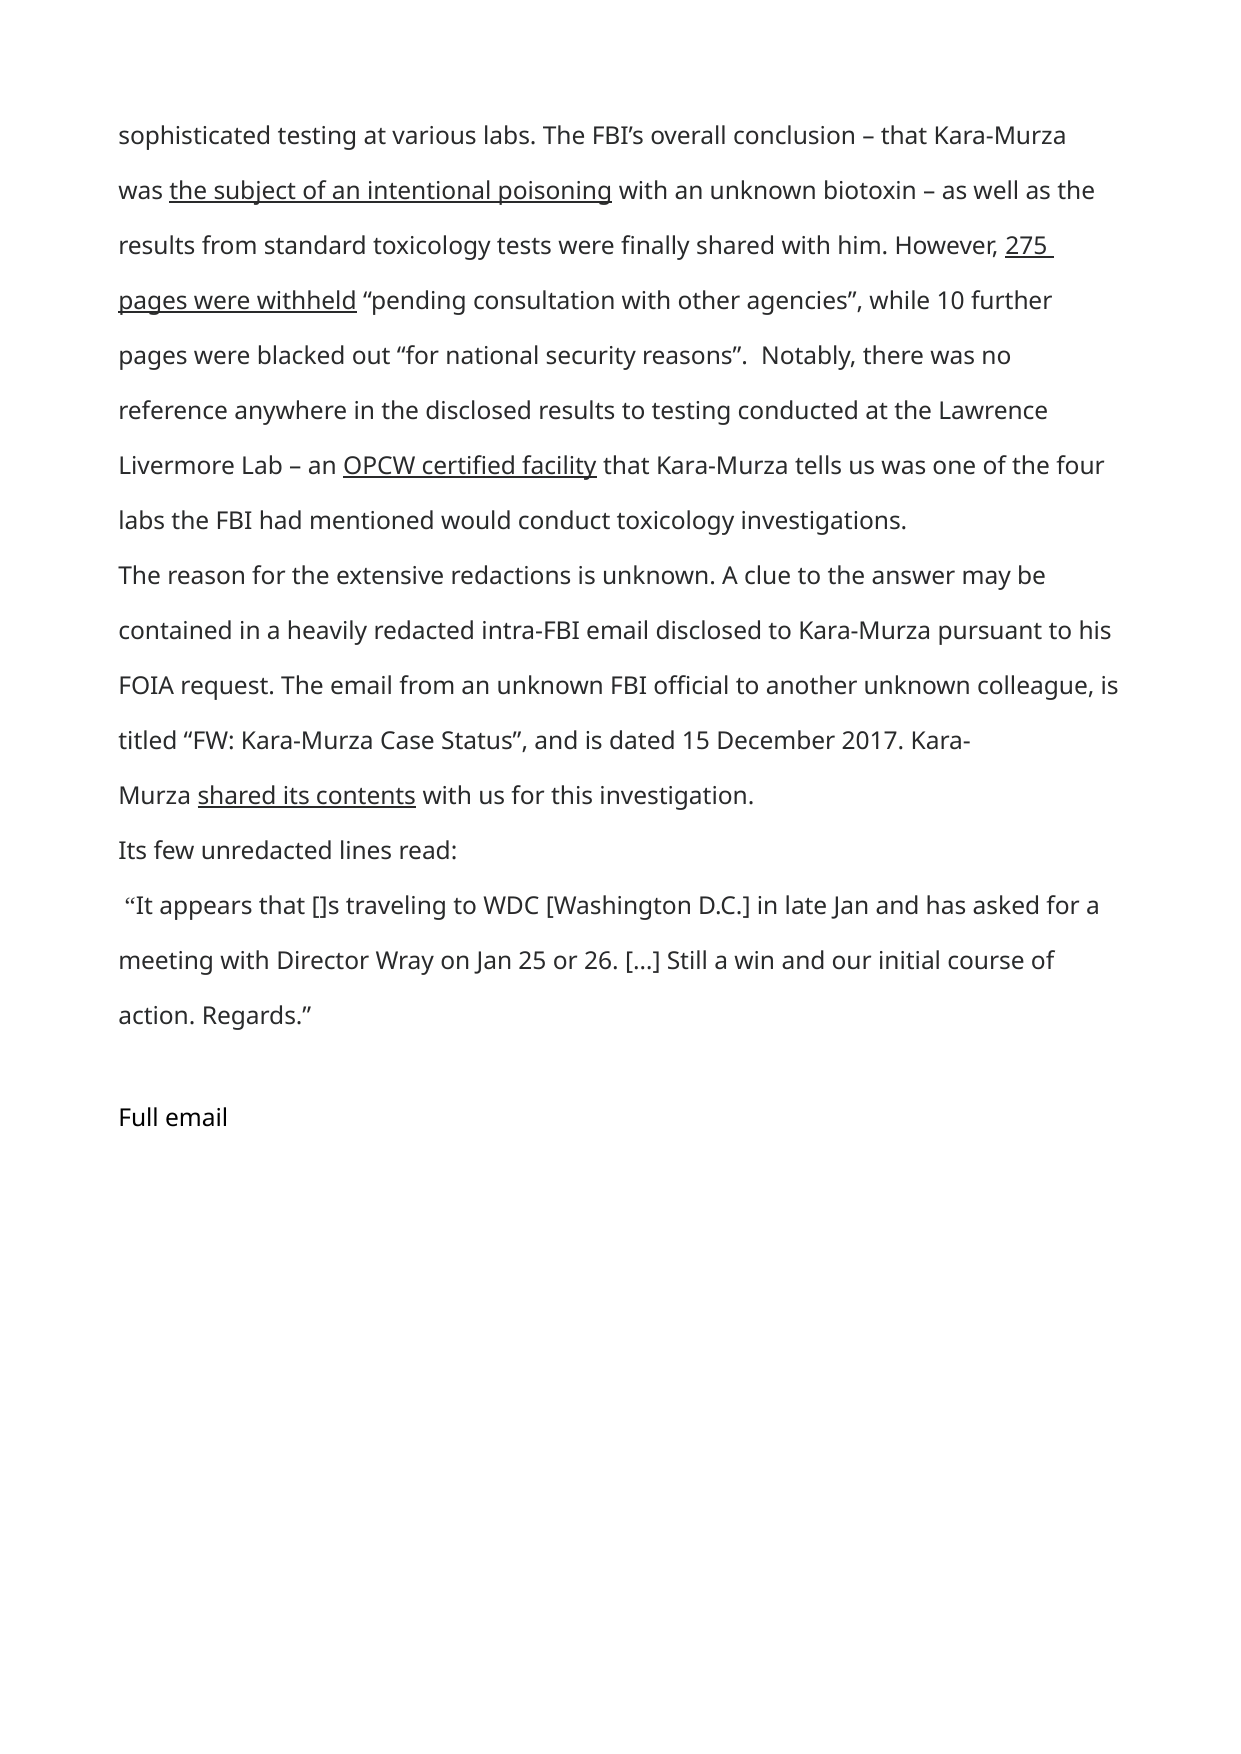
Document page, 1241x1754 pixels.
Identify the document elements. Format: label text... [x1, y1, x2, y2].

text The reason for the extensive redactions is unknown. A clue to the answer may be contained in a heavily redacted intra-FBI email disclosed to Kara-Murza pursuant to his FOIA request. The email from an unknown FBI official to another unknown colleague, is titled “FW: Kara-Murza Case Status”, and is dated 15 December 2017. Kara-Murza shared its contents with us for this investigation. [118, 558, 1122, 811]
text Its few unredacted lines read: [118, 833, 1122, 866]
text “It appears that []s traveling to WDC [Washington D.C.] in late Jan and has asked for a meeting with Director Wray on Jan 25 or 26. […] Still a win and our initial course of action. Regards.” [118, 888, 1122, 1031]
text Full email [118, 1101, 1122, 1134]
text sophisticated testing at various labs. The FBI’s overall conclusion – that Kara-Murza was the subject of an intentional poisoning with an unknown biotoxin – as well as the results from standard toxicology tests were finally shared with him. However, 275 pages were withheld “pending consultation with other agencies”, while 10 further pages were blacked out “for national security reasons”. Notably, there was no reference anywhere in the disclosed results to testing conducted at the Lawrence Livermore Lab – an OPCW certified facility that Kara-Murza tells us was one of the four labs the FBI had mentioned would conduct toxicology investigations. [118, 118, 1122, 536]
